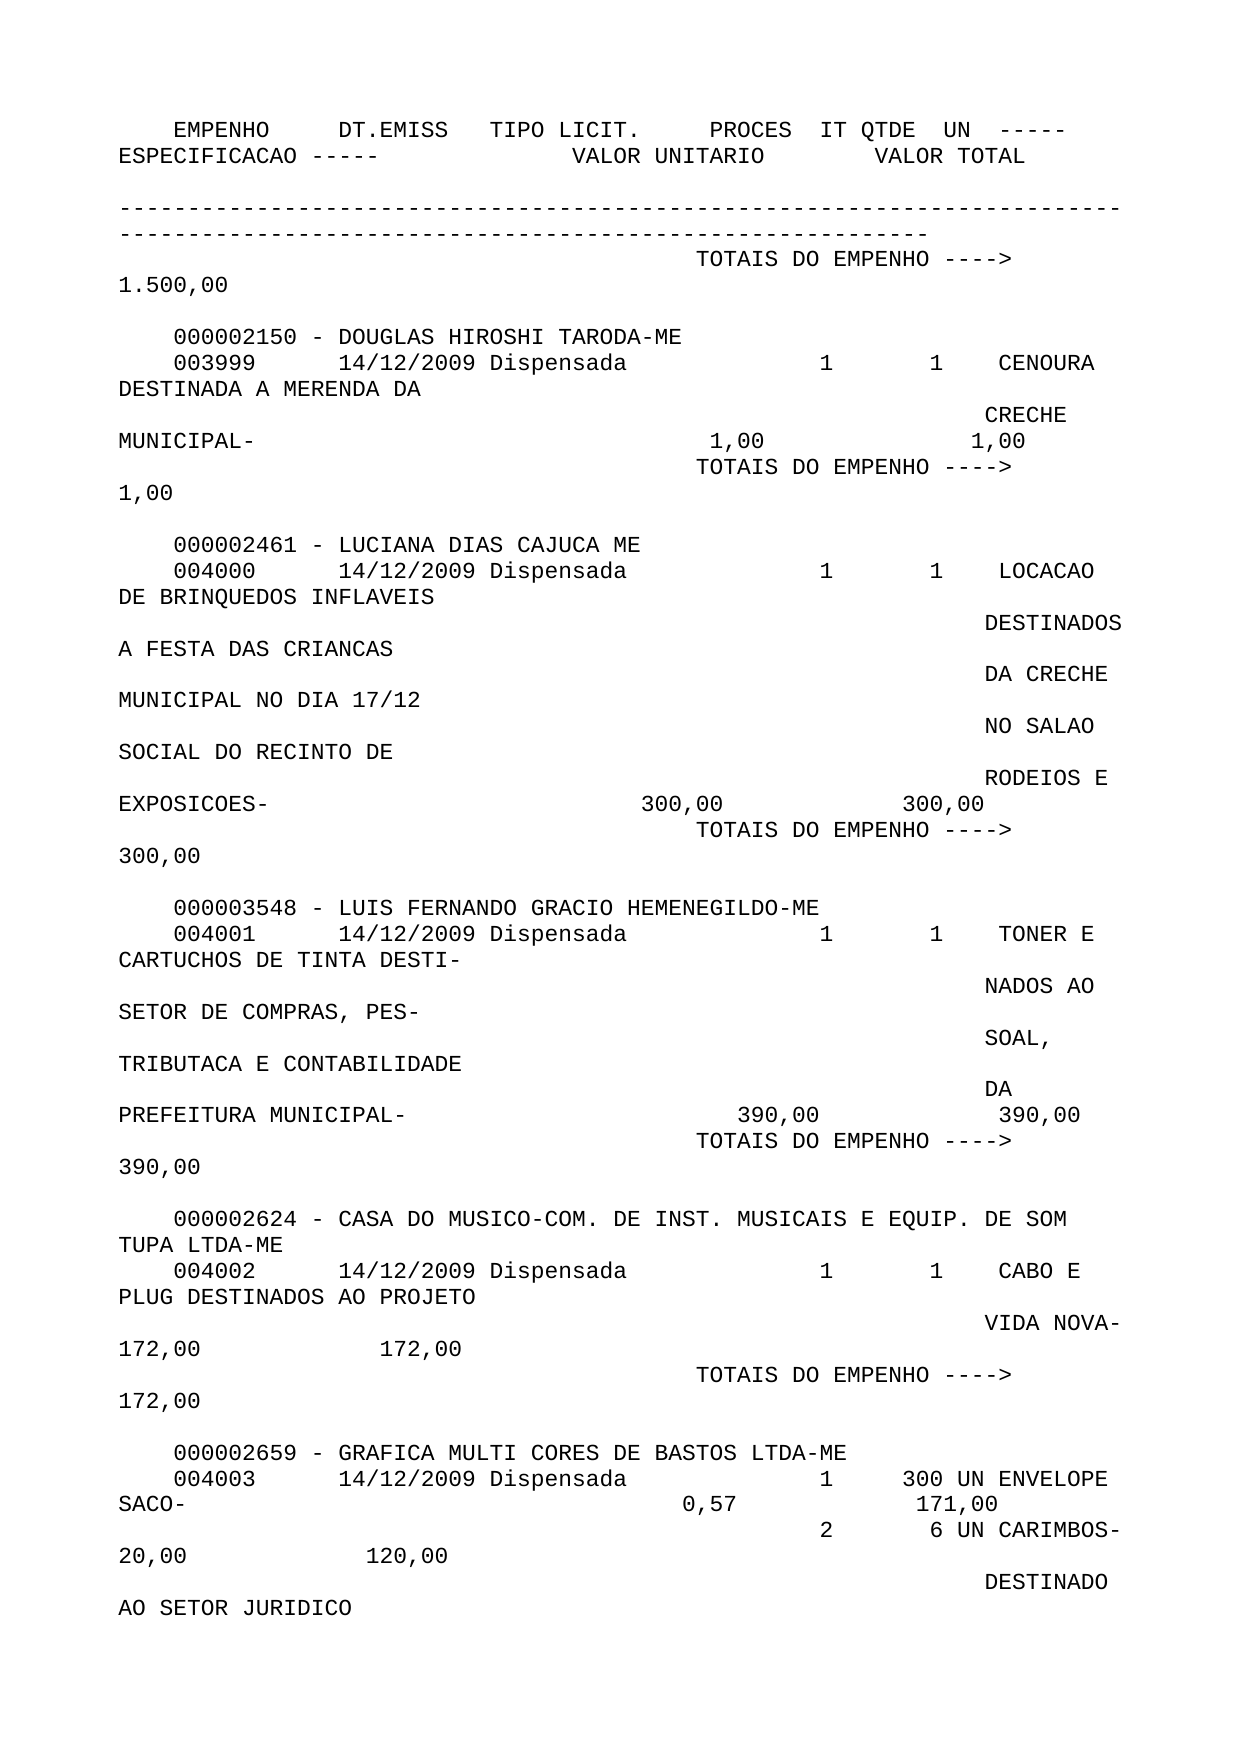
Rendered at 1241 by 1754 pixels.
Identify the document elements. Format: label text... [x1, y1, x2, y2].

text EMPENHO DT.EMISS TIPO LICIT. PROCES IT QTDE UN ----- ESPECIFICACAO ----- VALOR UNITARIO VALOR TOTAL [118, 118, 1122, 170]
text 004000 14/12/2009 Dispensada 1 1 LOCACAO DE BRINQUEDOS INFLAVEIS [118, 559, 1122, 611]
text CRECHE MUNICIPAL- 1,00 1,00 [118, 403, 1122, 455]
text SOAL, TRIBUTACA E CONTABILIDADE [118, 1026, 1122, 1078]
text DA CRECHE MUNICIPAL NO DIA 17/12 [118, 663, 1122, 715]
text 004002 14/12/2009 Dispensada 1 1 CABO E PLUG DESTINADOS AO PROJETO [118, 1259, 1122, 1311]
text VIDA NOVA- 172,00 172,00 [118, 1311, 1122, 1363]
text 000002624 - CASA DO MUSICO-COM. DE INST. MUSICAIS E EQUIP. DE SOM TUPA LTDA-ME [118, 1207, 1122, 1259]
text TOTAIS DO EMPENHO ----> 172,00 [118, 1363, 1122, 1415]
text ------------------------------------------------------------------------------------------------------------------------------------ [118, 170, 1122, 248]
text RODEIOS E EXPOSICOES- 300,00 300,00 [118, 767, 1122, 818]
text TOTAIS DO EMPENHO ----> 300,00 [118, 818, 1122, 870]
text 004001 14/12/2009 Dispensada 1 1 TONER E CARTUCHOS DE TINTA DESTI- [118, 922, 1122, 974]
text NADOS AO SETOR DE COMPRAS, PES- [118, 974, 1122, 1026]
text TOTAIS DO EMPENHO ----> 1.500,00 [118, 248, 1122, 300]
text TOTAIS DO EMPENHO ----> 1,00 [118, 455, 1122, 507]
text 004003 14/12/2009 Dispensada 1 300 UN ENVELOPE SACO- 0,57 171,00 [118, 1467, 1122, 1519]
text NO SALAO SOCIAL DO RECINTO DE [118, 715, 1122, 767]
text TOTAIS DO EMPENHO ----> 390,00 [118, 1130, 1122, 1182]
text 2 6 UN CARIMBOS- 20,00 120,00 [118, 1519, 1122, 1571]
text 000003548 - LUIS FERNANDO GRACIO HEMENEGILDO-ME [118, 896, 1122, 922]
text DESTINADO AO SETOR JURIDICO [118, 1571, 1122, 1622]
text 000002659 - GRAFICA MULTI CORES DE BASTOS LTDA-ME [118, 1441, 1122, 1467]
text DESTINADOS A FESTA DAS CRIANCAS [118, 611, 1122, 663]
text 000002150 - DOUGLAS HIROSHI TARODA-ME [118, 326, 1122, 352]
text DA PREFEITURA MUNICIPAL- 390,00 390,00 [118, 1078, 1122, 1130]
text 003999 14/12/2009 Dispensada 1 1 CENOURA DESTINADA A MERENDA DA [118, 352, 1122, 403]
text 000002461 - LUCIANA DIAS CAJUCA ME [118, 533, 1122, 559]
